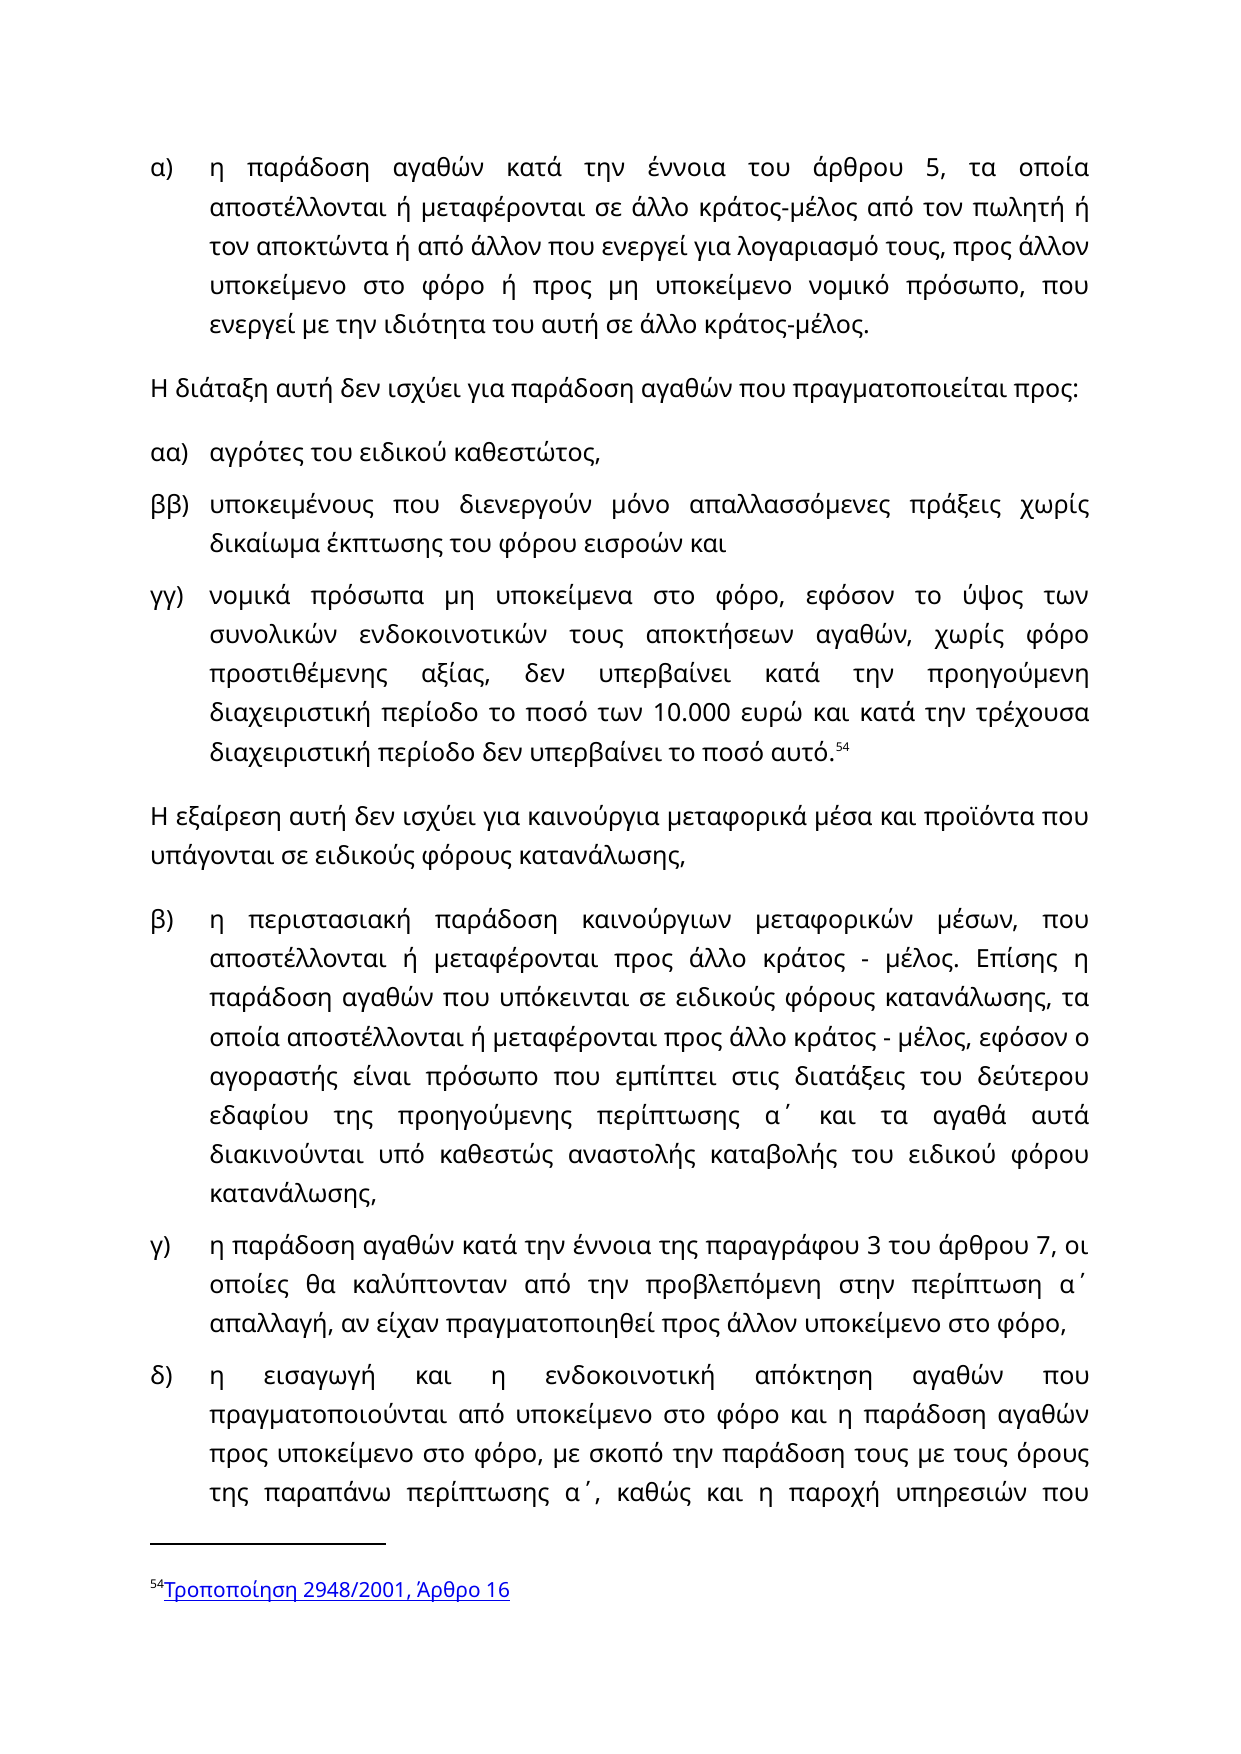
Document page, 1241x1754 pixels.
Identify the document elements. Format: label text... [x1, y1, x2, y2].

list γγ) νομικά πρόσωπα μη υποκείμενα στο φόρο, εφόσον το ύψος των συνολικών ενδοκοινοτικών τους αποκτήσεων αγαθών, χωρίς φόρο προστιθέμενης αξίας, δεν υπερβαίνει κατά την προηγούμενη διαχειριστική περίοδο το ποσό των 10.000 ευρώ και κατά την τρέχουσα διαχειριστική περίοδο δεν υπερβαίνει το ποσό αυτό. [150, 577, 1090, 768]
list αα) αγρότες του ειδικού καθεστώτος, [150, 435, 1090, 469]
text Η εξαίρεση αυτή δεν ισχύει για καινούργια μεταφορικά μέσα και προϊόντα που υπάγονται σε ειδικούς φόρους κατανάλωσης, [150, 798, 1090, 872]
text Τροποποίηση 2948/2001, Άρθρο 16 [150, 1576, 1090, 1604]
list ββ) υποκειμένους που διενεργούν μόνο απαλλασσόμενες πράξεις χωρίς δικαίωμα έκπτωσης του φόρου εισροών και [150, 487, 1090, 560]
list γ) η παράδοση αγαθών κατά την έννοια της παραγράφου 3 του άρθρου 7, οι οποίες θα καλύπτονταν από την προβλεπόμενη στην περίπτωση α΄ απαλλαγή, αν είχαν πραγματοποιηθεί προς άλλον υποκείμενο στο φόρο, [150, 1227, 1090, 1340]
list β) η περιστασιακή παράδοση καινούργιων μεταφορικών μέσων, που αποστέλλονται ή μεταφέρονται προς άλλο κράτος - μέλος. Επίσης η παράδοση αγαθών που υπόκεινται σε ειδικούς φόρους κατανάλωσης, τα οποία αποστέλλονται ή μεταφέρονται προς άλλο κράτος - μέλος, εφόσον ο αγοραστής είναι πρόσωπο που εμπίπτει στις διατάξεις του δεύτερου εδαφίου της προηγούμενης περίπτωσης α΄ και τα αγαθά αυτά διακινούνται υπό καθεστώς αναστολής καταβολής του ειδικού φόρου κατανάλωσης, [150, 902, 1090, 1210]
list α) η παράδοση αγαθών κατά την έννοια του άρθρου 5, τα οποία αποστέλλονται ή μεταφέρονται σε άλλο κράτος-μέλος από τον πωλητή ή τον αποκτώντα ή από άλλον που ενεργεί για λογαριασμό τους, προς άλλον υποκείμενο στο φόρο ή προς μη υποκείμενο νομικό πρόσωπο, που ενεργεί με την ιδιότητα του αυτή σε άλλο κράτος-μέλος. [150, 150, 1090, 341]
text Η διάταξη αυτή δεν ισχύει για παράδοση αγαθών που πραγματοποιείται προς: [150, 371, 1090, 405]
list δ) η εισαγωγή και η ενδοκοινοτική απόκτηση αγαθών που πραγματοποιούνται από υποκείμενο στο φόρο και η παράδοση αγαθών προς υποκείμενο στο φόρο, με σκοπό την παράδοση τους με τους όρους της παραπάνω περίπτωσης α΄, καθώς και η παροχή υπηρεσιών που [150, 1357, 1090, 1509]
